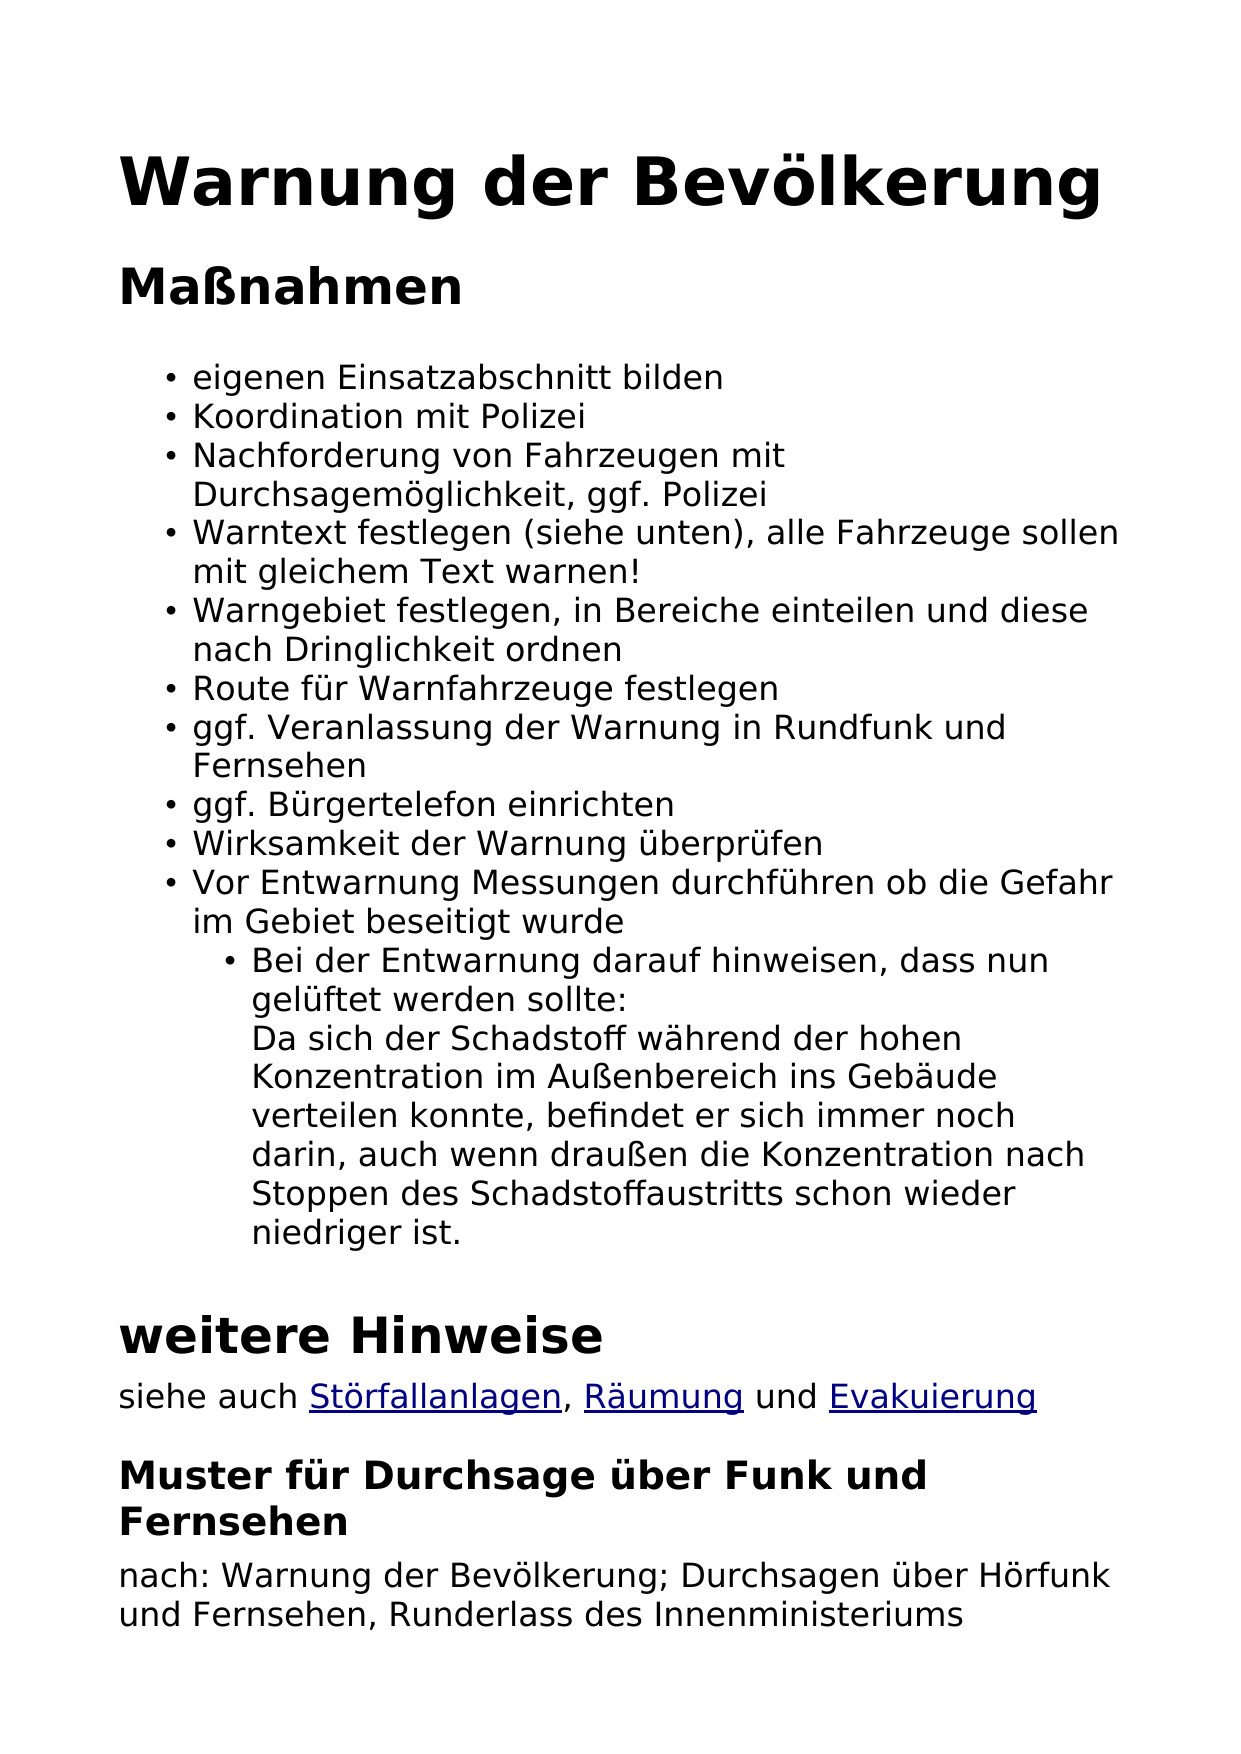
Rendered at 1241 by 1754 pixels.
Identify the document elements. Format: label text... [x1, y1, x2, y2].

list Koordination mit Polizei [177, 397, 1122, 436]
subtitle Warnung der Bevölkerung [118, 143, 1122, 221]
list ggf. Bürgertelefon einrichten [177, 786, 1122, 825]
list Wirksamkeit der Warnung überprüfen [177, 825, 1122, 863]
list Nachforderung von Fahrzeugen mit Durchsagemöglichkeit, ggf. Polizei [177, 436, 1122, 514]
list Warngebiet festlegen, in Bereiche einteilen und diese nach Dringlichkeit ordnen [177, 592, 1122, 669]
text siehe auch Störfallanlagen, Räumung und Evakuierung [118, 1377, 1122, 1416]
list ggf. Veranlassung der Warnung in Rundfunk und Fernsehen [177, 708, 1122, 786]
list eigenen Einsatzabschnitt bilden [177, 358, 1122, 397]
subtitle weitere Hinweise [118, 1307, 1122, 1365]
list Bei der Entwarnung darauf hinweisen, dass nun gelüftet werden sollte: Da sich der Schadstoff während der hohen Konzentration im Außenbereich ins Gebäude verteilen konnte, befindet er sich immer noch darin, auch wenn draußen die Konzentration nach Stoppen des Schadstoffaustritts schon wieder niedriger ist. [236, 941, 1122, 1252]
text nach: Warnung der Bevölkerung; Durchsagen über Hörfunk und Fernsehen, Runderlass des Innenministeriums [118, 1557, 1122, 1634]
subtitle Maßnahmen [118, 258, 1122, 316]
subtitle Muster für Durchsage über Funk und Fernsehen [118, 1454, 1122, 1544]
list Vor Entwarnung Messungen durchführen ob die Gefahr im Gebiet beseitigt wurde [177, 863, 1122, 941]
list Route für Warnfahrzeuge festlegen [177, 669, 1122, 708]
list Warntext festlegen (siehe unten), alle Fahrzeuge sollen mit gleichem Text warnen! [177, 514, 1122, 592]
